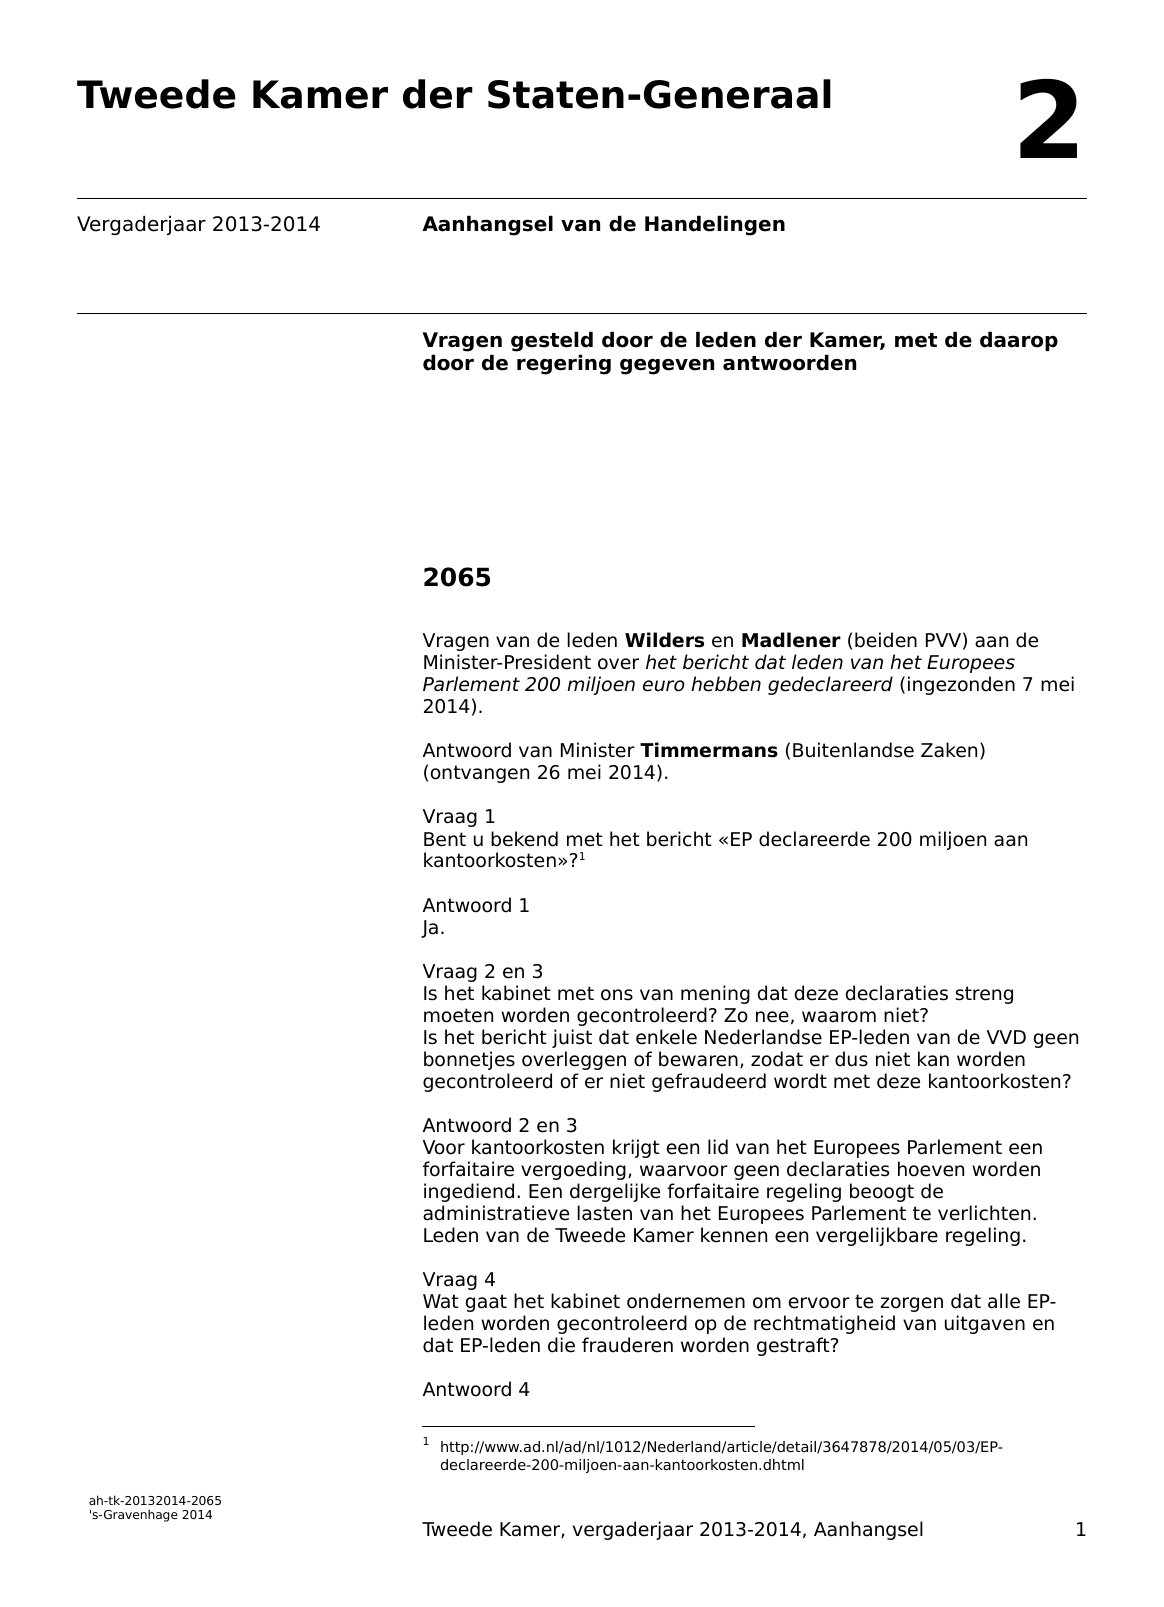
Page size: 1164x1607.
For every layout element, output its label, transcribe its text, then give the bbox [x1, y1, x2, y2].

table_header 2 [886, 59, 1087, 198]
text Is het kabinet met ons van mening dat deze declaraties streng moeten worden gecontroleerd? Zo nee, waarom niet? [422, 983, 1087, 1027]
text 's-Gravenhage 2014 [88, 1508, 323, 1522]
text 2065 [422, 563, 1087, 592]
text Antwoord van Minister Timmermans (Buitenlandse Zaken) (ontvangen 26 mei 2014). [422, 740, 1087, 784]
text Antwoord 2 en 3 [422, 1115, 1087, 1137]
table_header Tweede Kamer der Staten-Generaal [77, 59, 886, 198]
text Antwoord 4 [422, 1379, 1087, 1401]
text Voor kantoorkosten krijgt een lid van het Europees Parlement een forfaitaire vergoeding, waarvoor geen declaraties hoeven worden ingediend. Een dergelijke forfaitaire regeling beoogt de administratieve lasten van het Europees Parlement te verlichten. Leden van de Tweede Kamer kennen een vergelijkbare regeling. [422, 1137, 1087, 1247]
text Vraag 4 [422, 1269, 1087, 1291]
text Vraag 2 en 3 [422, 961, 1087, 983]
text Ja. [422, 917, 1087, 938]
text Vraag 1 [422, 806, 1087, 828]
text Is het bericht juist dat enkele Nederlandse EP-leden van de VVD geen bonnetjes overleggen of bewaren, zodat er dus niet kan worden gecontroleerd of er niet gefraudeerd wordt met deze kantoorkosten? [422, 1027, 1087, 1093]
text Wat gaat het kabinet ondernemen om ervoor te zorgen dat alle EP-leden worden gecontroleerd op de rechtmatigheid van uitgaven en dat EP-leden die frauderen worden gestraft? [422, 1291, 1087, 1357]
text Antwoord 1 [422, 894, 1087, 917]
table_cell Vragen gesteld door de leden der Kamer, met de daarop door de regering gegeven antwoorden [422, 314, 1087, 375]
text http://www.ad.nl/ad/nl/1012/Nederland/article/detail/3647878/2014/05/03/EP-declareerde-200-miljoen-aan-kantoorkosten.dhtml [422, 1435, 1087, 1474]
table_cell [77, 314, 422, 375]
text Vragen van de leden Wilders en Madlener (beiden PVV) aan de Minister-President over het bericht dat leden van het Europees Parlement 200 miljoen euro hebben gedeclareerd (ingezonden 7 mei 2014). [422, 630, 1087, 718]
text ah-tk-20132014-2065 [88, 1494, 323, 1508]
table_cell Aanhangsel van de Handelingen [422, 199, 1087, 313]
text Bent u bekend met het bericht «EP declareerde 200 miljoen aan kantoorkosten»? [422, 828, 1087, 872]
table_cell Vergaderjaar 2013-2014 [77, 199, 422, 313]
